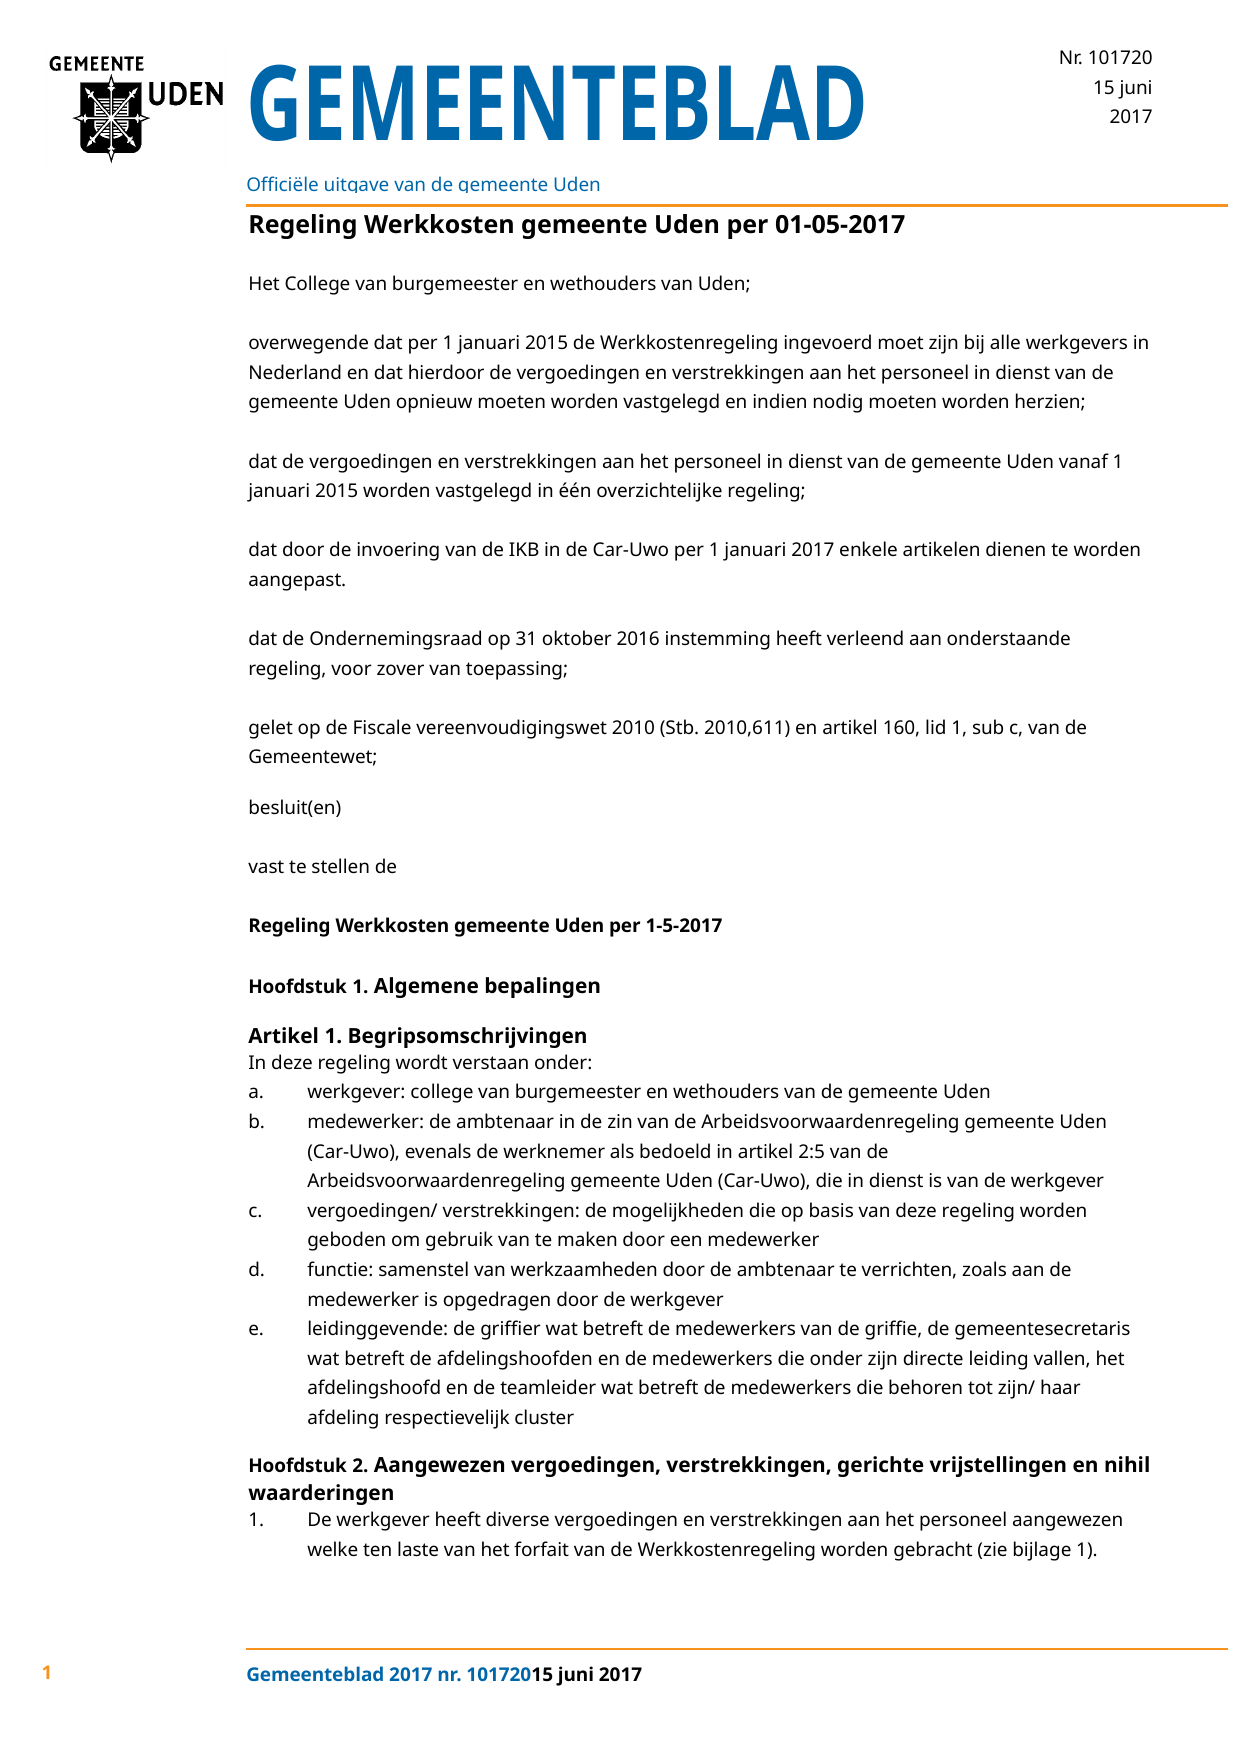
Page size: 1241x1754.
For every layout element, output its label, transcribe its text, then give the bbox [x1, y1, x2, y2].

text In deze regeling wordt verstaan onder: [248, 1049, 1152, 1075]
text vast te stellen de [248, 853, 1152, 879]
text overwegende dat per 1 januari 2015 de Werkkostenregeling ingevoerd moet zijn bij alle werkgevers in Nederland en dat hierdoor de vergoedingen en verstrekkingen aan het personeel in dienst van de gemeente Uden opnieuw moeten worden vastgelegd en indien nodig moeten worden herzien; [248, 329, 1152, 414]
text dat door de invoering van de IKB in de Car-Uwo per 1 januari 2017 enkele artikelen dienen te worden aangepast. [248, 537, 1152, 592]
text Het College van burgemeester en wethouders van Uden; [248, 270, 1152, 296]
text Regeling Werkkosten gemeente Uden per 1-5-2017 [248, 912, 1152, 938]
text gelet op de Fiscale vereenvoudigingswet 2010 (Stb. 2010,611) en artikel 160, lid 1, sub c, van de Gemeentewet; [248, 714, 1152, 769]
list leidinggevende: de griffier wat betreft de medewerkers van de griffie, de gemeentesecretaris wat betreft de afdelingshoofden en de medewerkers die onder zijn directe leiding vallen, het afdelingshoofd en de teamleider wat betreft de medewerkers die behoren tot zijn/ haar afdeling respectievelijk cluster [248, 1315, 1152, 1430]
list werkgever: college van burgemeester en wethouders van de gemeente Uden [248, 1079, 1152, 1104]
picture [41, 47, 231, 172]
text Hoofdstuk 1. Algemene bepalingen [248, 971, 1152, 1000]
text Hoofdstuk 2. Aangewezen vergoedingen, verstrekkingen, gerichte vrijstellingen en nihil waarderingen [248, 1450, 1152, 1507]
list medewerker: de ambtenaar in de zin van de Arbeidsvoorwaardenregeling gemeente Uden (Car-Uwo), evenals de werknemer als bedoeld in artikel 2:5 van de Arbeidsvoorwaardenregeling gemeente Uden (Car-Uwo), die in dienst is van de werkgever [248, 1108, 1152, 1193]
list functie: samenstel van werkzaamheden door de ambtenaar te verrichten, zoals aan de medewerker is opgedragen door de werkgever [248, 1256, 1152, 1312]
text Artikel 1. Begripsomschrijvingen [248, 1021, 1152, 1049]
list De werkgever heeft diverse vergoedingen en verstrekkingen aan het personeel aangewezen welke ten laste van het forfait van de Werkkostenregeling worden gebracht (zie bijlage 1). [248, 1507, 1152, 1562]
text dat de Ondernemingsraad op 31 oktober 2016 instemming heeft verleend aan onderstaande regeling, voor zover van toepassing; [248, 625, 1152, 681]
text besluit(en) [248, 794, 1152, 820]
text dat de vergoedingen en verstrekkingen aan het personeel in dienst van de gemeente Uden vanaf 1 januari 2015 worden vastgelegd in één overzichtelijke regeling; [248, 448, 1152, 503]
list vergoedingen/ verstrekkingen: de mogelijkheden die op basis van deze regeling worden geboden om gebruik van te maken door een medewerker [248, 1197, 1152, 1252]
text Regeling Werkkosten gemeente Uden per 01-05-2017 [248, 207, 1152, 241]
